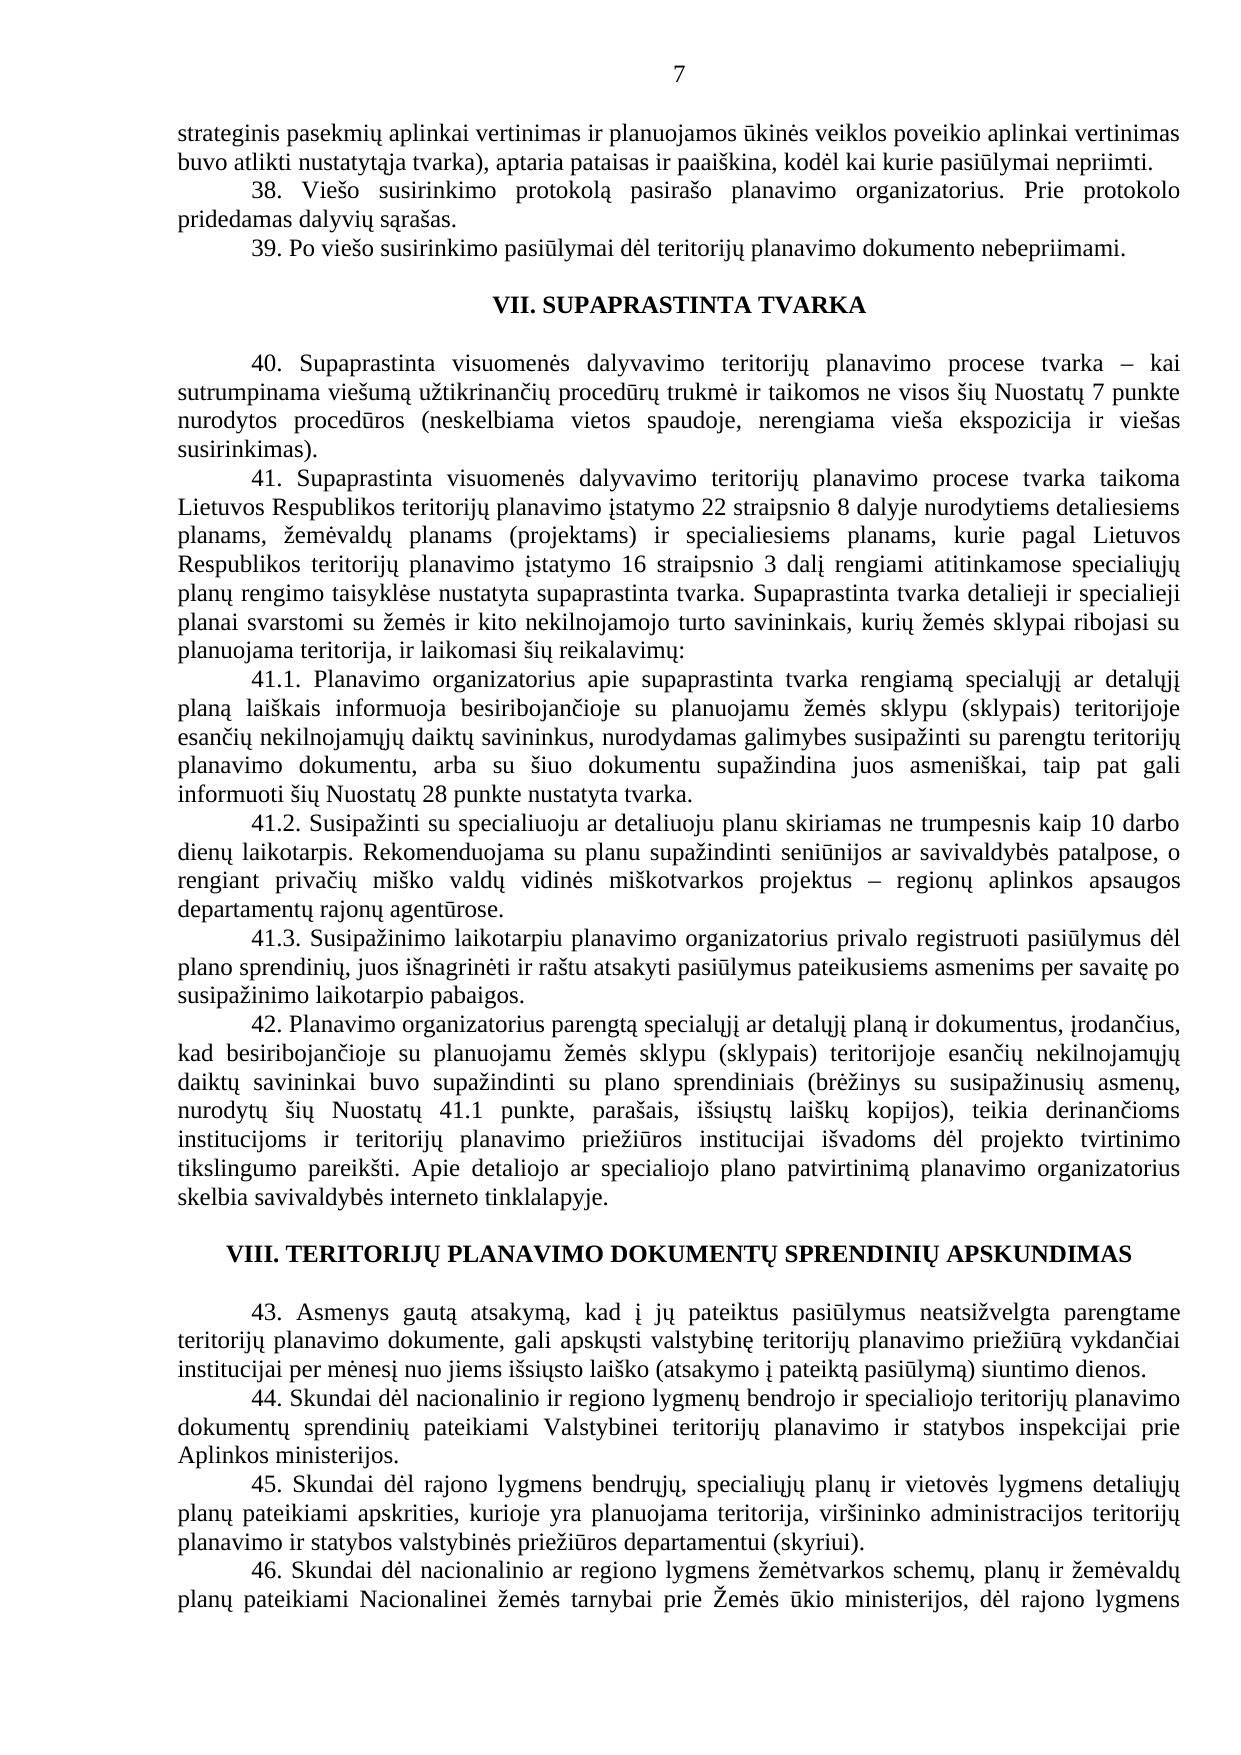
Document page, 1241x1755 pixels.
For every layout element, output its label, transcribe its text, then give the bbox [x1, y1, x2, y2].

text 46. Skundai dėl nacionalinio ar regiono lygmens žemėtvarkos schemų, planų ir žemėvaldų planų pateikiami Nacionalinei žemės tarnybai prie Žemės ūkio ministerijos, dėl rajono lygmens [177, 1556, 1181, 1613]
text 41. Supaprastinta visuomenės dalyvavimo teritorijų planavimo procese tvarka taikoma Lietuvos Respublikos teritorijų planavimo įstatymo 22 straipsnio 8 dalyje nurodytiems detaliesiems planams, žemėvaldų planams (projektams) ir specialiesiems planams, kurie pagal Lietuvos Respublikos teritorijų planavimo įstatymo 16 straipsnio 3 dalį rengiami atitinkamose specialiųjų planų rengimo taisyklėse nustatyta supaprastinta tvarka. Supaprastinta tvarka detalieji ir specialieji planai svarstomi su žemės ir kito nekilnojamojo turto savininkais, kurių žemės sklypai ribojasi su planuojama teritorija, ir laikomasi šių reikalavimų: [177, 463, 1181, 664]
text strateginis pasekmių aplinkai vertinimas ir planuojamos ūkinės veiklos poveikio aplinkai vertinimas buvo atlikti nustatytąja tvarka), aptaria pataisas ir paaiškina, kodėl kai kurie pasiūlymai nepriimti. [177, 118, 1181, 176]
text 41.2. Susipažinti su specialiuoju ar detaliuoju planu skiriamas ne trumpesnis kaip 10 darbo dienų laikotarpis. Rekomenduojama su planu supažindinti seniūnijos ar savivaldybės patalpose, o rengiant privačių miško valdų vidinės miškotvarkos projektus – regionų aplinkos apsaugos departamentų rajonų agentūrose. [177, 808, 1181, 923]
text 38. Viešo susirinkimo protokolą pasirašo planavimo organizatorius. Prie protokolo pridedamas dalyvių sąrašas. [177, 176, 1181, 233]
text 45. Skundai dėl rajono lygmens bendrųjų, specialiųjų planų ir vietovės lygmens detaliųjų planų pateikiami apskrities, kurioje yra planuojama teritorija, viršininko administracijos teritorijų planavimo ir statybos valstybinės priežiūros departamentui (skyriui). [177, 1469, 1181, 1556]
text 43. Asmenys gautą atsakymą, kad į jų pateiktus pasiūlymus neatsižvelgta parengtame teritorijų planavimo dokumente, gali apskųsti valstybinę teritorijų planavimo priežiūrą vykdančiai institucijai per mėnesį nuo jiems išsiųsto laiško (atsakymo į pateiktą pasiūlymą) siuntimo dienos. [177, 1297, 1181, 1383]
text 44. Skundai dėl nacionalinio ir regiono lygmenų bendrojo ir specialiojo teritorijų planavimo dokumentų sprendinių pateikiami Valstybinei teritorijų planavimo ir statybos inspekcijai prie Aplinkos ministerijos. [177, 1383, 1181, 1469]
text 42. Planavimo organizatorius parengtą specialųjį ar detalųjį planą ir dokumentus, įrodančius, kad besiribojančioje su planuojamu žemės sklypu (sklypais) teritorijoje esančių nekilnojamųjų daiktų savininkai buvo supažindinti su plano sprendiniais (brėžinys su susipažinusių asmenų, nurodytų šių Nuostatų 41.1 punkte, parašais, išsiųstų laiškų kopijos), teikia derinančioms institucijoms ir teritorijų planavimo priežiūros institucijai išvadoms dėl projekto tvirtinimo tikslingumo pareikšti. Apie detaliojo ar specialiojo plano patvirtinimą planavimo organizatorius skelbia savivaldybės interneto tinklalapyje. [177, 1009, 1181, 1211]
text VII. SUPAPRASTINTA TVARKA [177, 291, 1181, 319]
text 41.1. Planavimo organizatorius apie supaprastinta tvarka rengiamą specialųjį ar detalųjį planą laiškais informuoja besiribojančioje su planuojamu žemės sklypu (sklypais) teritorijoje esančių nekilnojamųjų daiktų savininkus, nurodydamas galimybes susipažinti su parengtu teritorijų planavimo dokumentu, arba su šiuo dokumentu supažindina juos asmeniškai, taip pat gali informuoti šių Nuostatų 28 punkte nustatyta tvarka. [177, 664, 1181, 808]
text VIII. TERITORIJŲ PLANAVIMO DOKUMENTŲ SPRENDINIŲ APSKUNDIMAS [177, 1239, 1181, 1268]
text 41.3. Susipažinimo laikotarpiu planavimo organizatorius privalo registruoti pasiūlymus dėl plano sprendinių, juos išnagrinėti ir raštu atsakyti pasiūlymus pateikusiems asmenims per savaitę po susipažinimo laikotarpio pabaigos. [177, 923, 1181, 1009]
text 39. Po viešo susirinkimo pasiūlymai dėl teritorijų planavimo dokumento nebepriimami. [177, 233, 1181, 262]
text 40. Supaprastinta visuomenės dalyvavimo teritorijų planavimo procese tvarka – kai sutrumpinama viešumą užtikrinančių procedūrų trukmė ir taikomos ne visos šių Nuostatų 7 punkte nurodytos procedūros (neskelbiama vietos spaudoje, nerengiama vieša ekspozicija ir viešas susirinkimas). [177, 348, 1181, 463]
